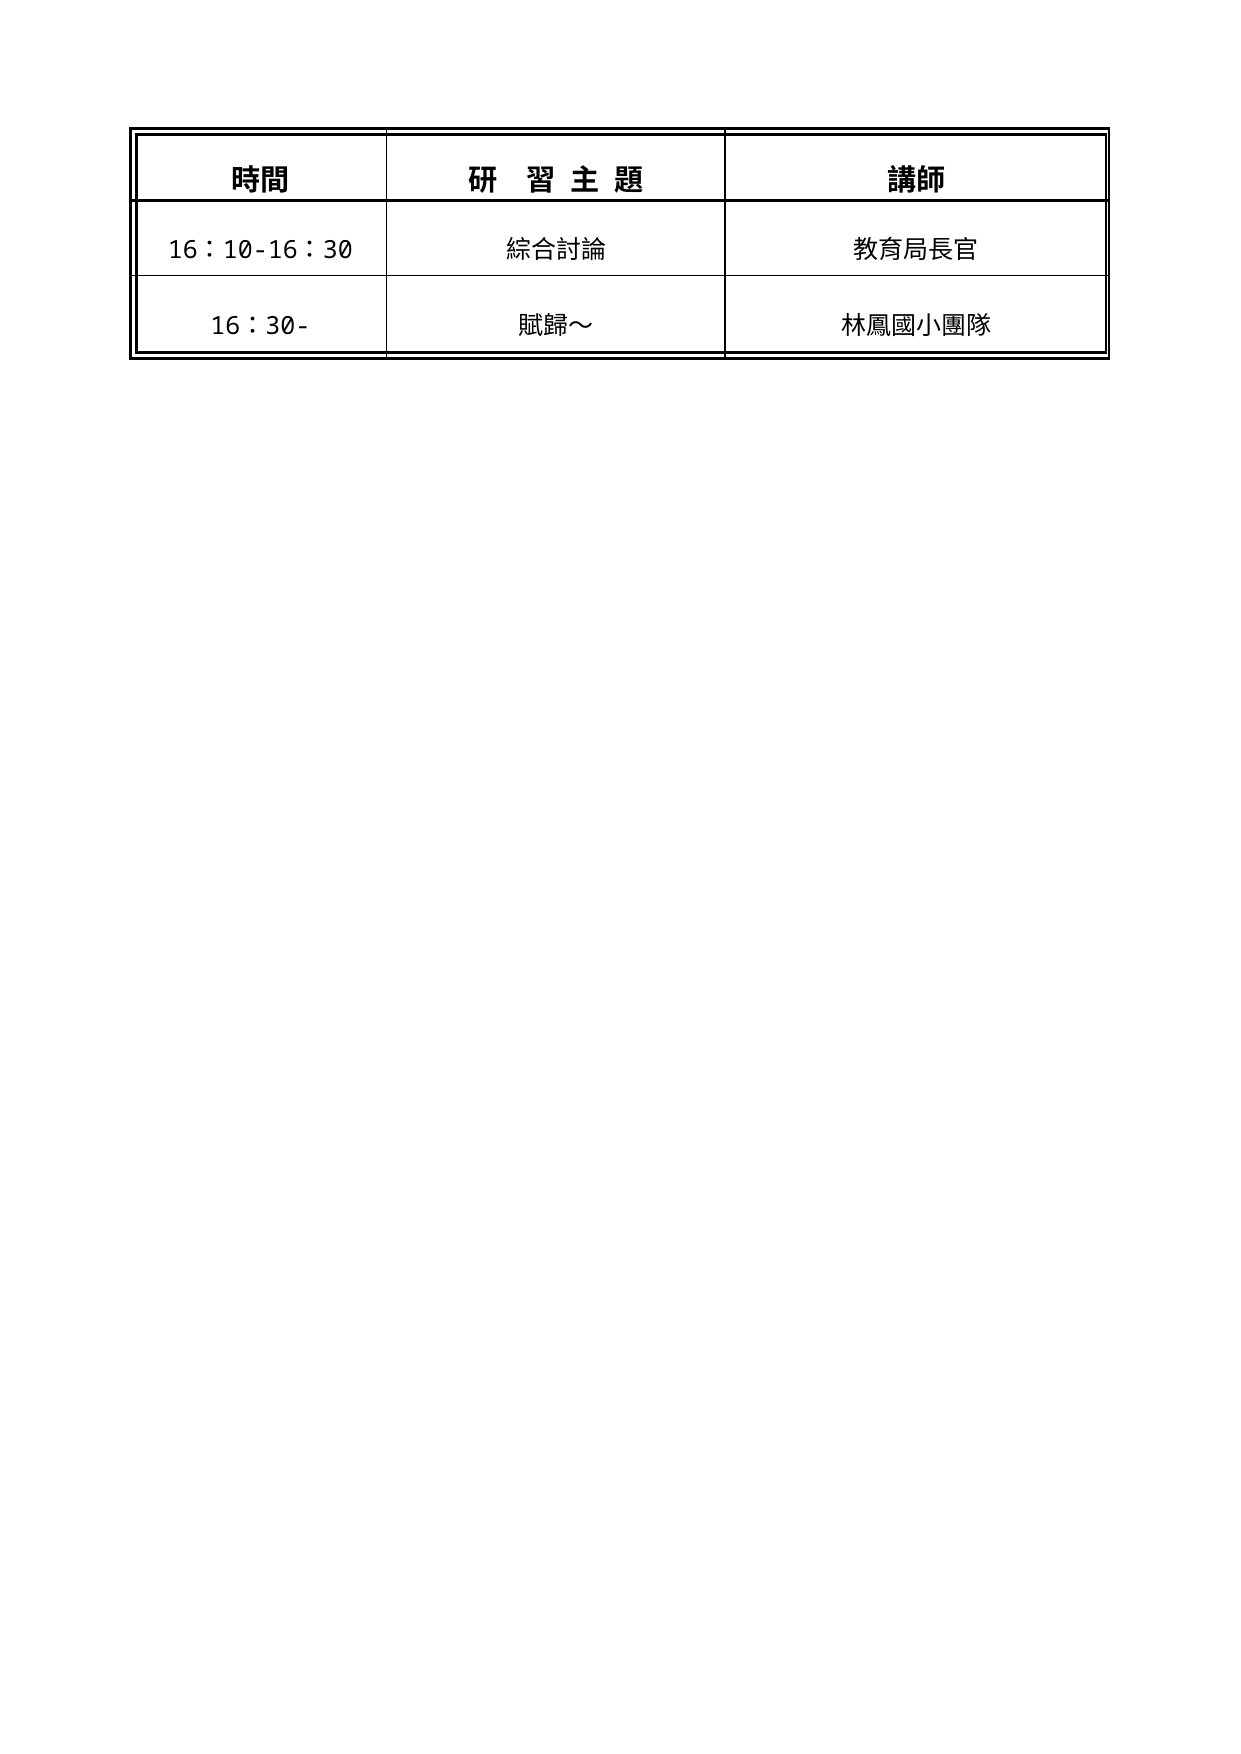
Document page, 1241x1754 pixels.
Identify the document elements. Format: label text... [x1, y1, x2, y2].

table_cell 16：10-16：30 [138, 202, 386, 275]
table_cell 綜合討論 [387, 202, 724, 275]
table_header 研 習 主 題 [387, 136, 724, 199]
table_header 講師 [726, 136, 1105, 199]
table_header 時間 [134, 130, 386, 199]
table_cell 林鳳國小團隊 [726, 276, 1105, 351]
table_cell 16：30- [138, 276, 386, 351]
table_cell 教育局長官 [726, 202, 1105, 275]
table_cell 賦歸～ [387, 276, 724, 351]
